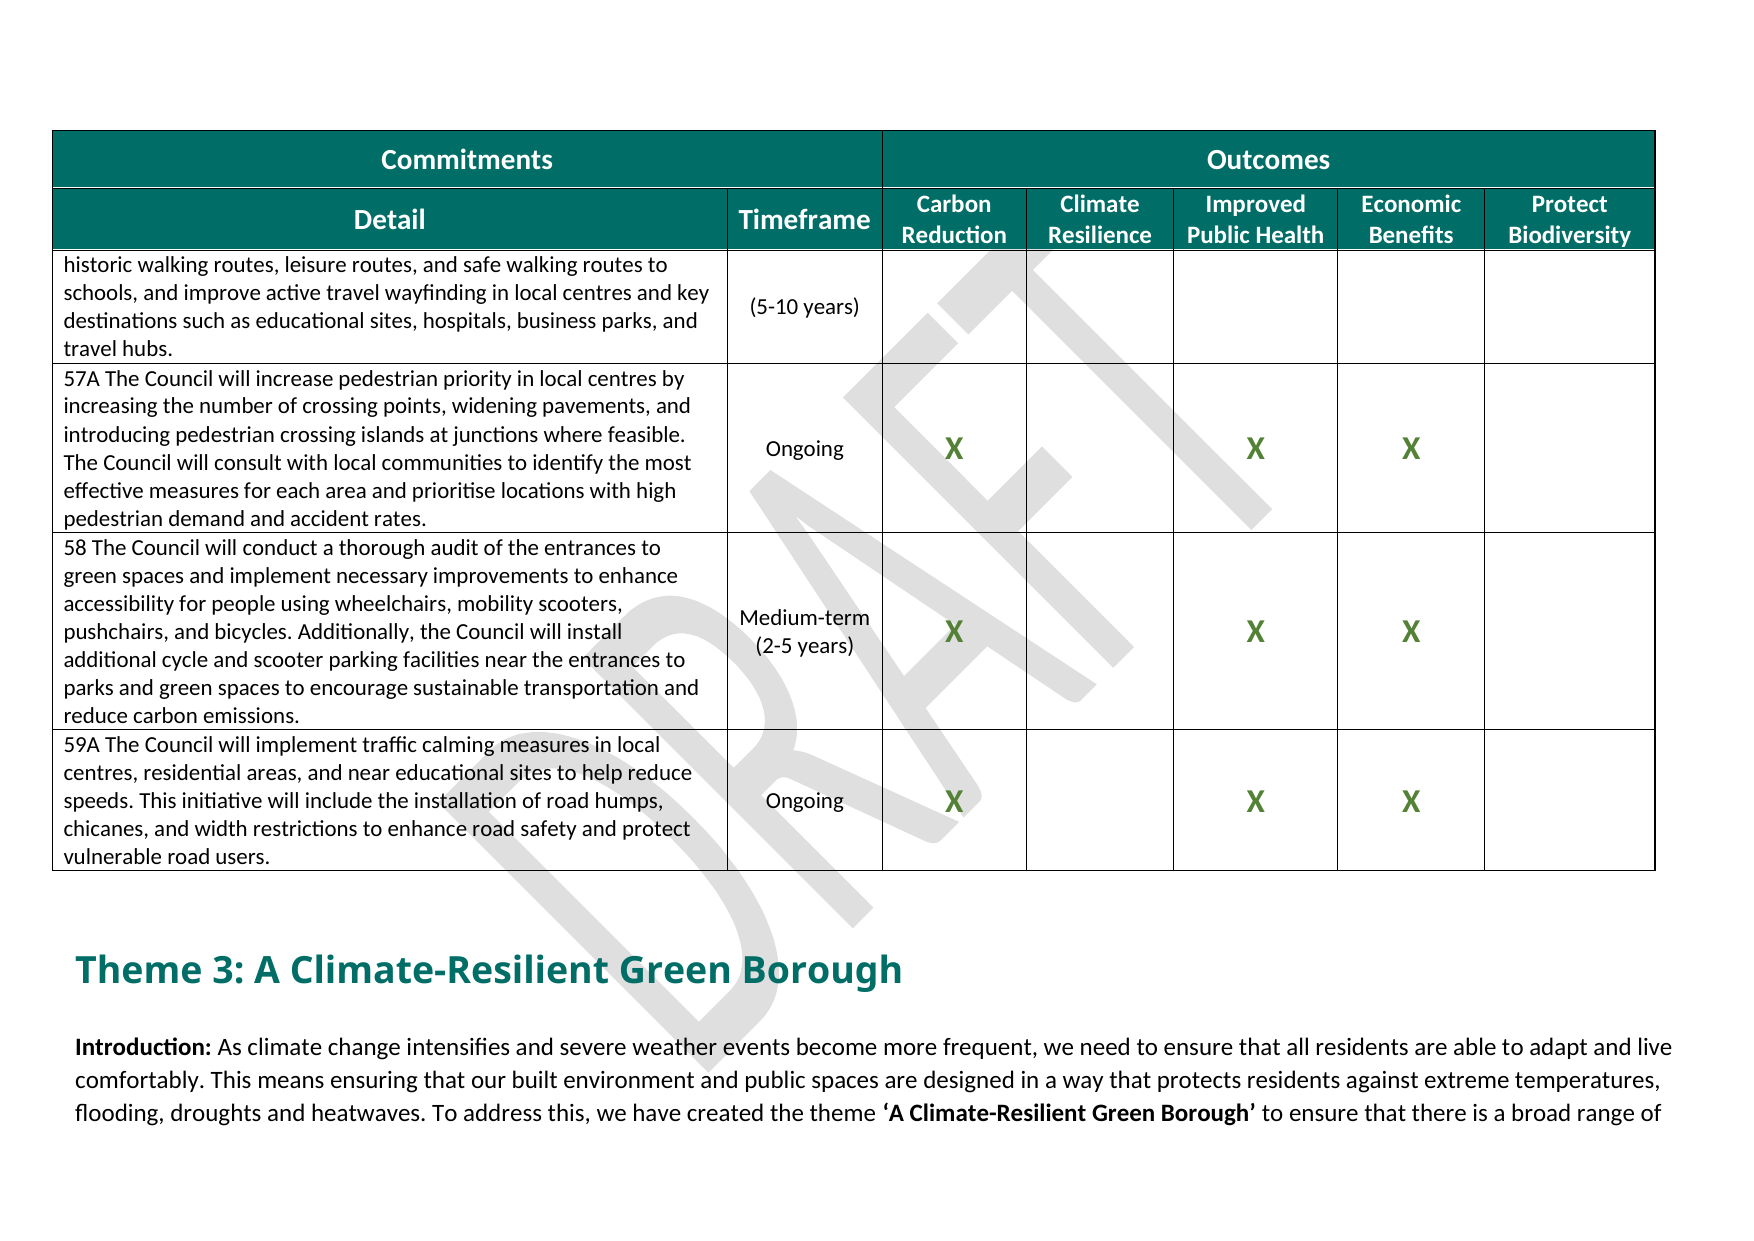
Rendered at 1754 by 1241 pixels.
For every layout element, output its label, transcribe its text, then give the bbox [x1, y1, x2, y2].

table_cell Carbon Reduction [883, 189, 1026, 249]
table_cell [883, 251, 1026, 363]
table_cell [1027, 251, 1173, 363]
table_cell (5-10 years) [728, 251, 882, 363]
text Introduction: As climate change intensifies and severe weather events become more frequent, we need to ensure that all residents are able to adapt and live comfortably. This means ensuring that our built environment and public spaces are designed in a way that protects residents against extreme temperatures, flooding, droughts and heatwaves. To address this, we have created the theme ‘A Climate-Resilient Green Borough’ to ensure that there is a broad range of [75, 1031, 1679, 1127]
table_cell [1027, 364, 1173, 532]
table_cell 58 The Council will conduct a thorough audit of the entrances to green spaces and implement necessary improvements to enhance accessibility for people using wheelchairs, mobility scooters, pushchairs, and bicycles. Additionally, the Council will install additional cycle and scooter parking facilities near the entrances to parks and green spaces to encourage sustainable transportation and reduce carbon emissions. [53, 533, 727, 729]
table_cell [1485, 364, 1654, 532]
table_header Commitments [53, 131, 882, 187]
table_cell X [1174, 533, 1337, 729]
table_cell Improved Public Health [1174, 189, 1337, 249]
table_cell [1485, 730, 1654, 870]
subtitle Theme 3: A Climate-Resilient Green Borough [75, 943, 1679, 994]
table_cell Protect Biodiversity [1485, 189, 1654, 249]
table_cell Economic Benefits [1338, 189, 1484, 249]
table_cell Medium-term (2-5 years) [728, 533, 882, 729]
table_cell X [883, 364, 1026, 532]
table_cell Detail [53, 189, 727, 249]
table_cell X [883, 730, 1026, 870]
table_cell X [1338, 730, 1484, 870]
table_cell X [1174, 730, 1337, 870]
table_cell Climate Resilience [1027, 189, 1173, 249]
table_cell [1027, 730, 1173, 870]
table_cell [1338, 251, 1484, 363]
table_cell Ongoing [728, 364, 882, 532]
table_cell historic walking routes, leisure routes, and safe walking routes to schools, and improve active travel wayfinding in local centres and key destinations such as educational sites, hospitals, business parks, and travel hubs. [53, 251, 727, 363]
table_cell [1485, 251, 1654, 363]
table_header Outcomes [883, 131, 1654, 187]
table_cell X [1338, 364, 1484, 532]
table_cell X [883, 533, 1026, 729]
table_cell X [1338, 533, 1484, 729]
table_cell [1027, 533, 1173, 729]
table_cell [1485, 533, 1654, 729]
table_cell X [1174, 364, 1337, 532]
table_cell Timeframe [728, 189, 882, 249]
table_cell 59A The Council will implement traffic calming measures in local centres, residential areas, and near educational sites to help reduce speeds. This initiative will include the installation of road humps, chicanes, and width restrictions to enhance road safety and protect vulnerable road users. [53, 730, 727, 870]
table_cell 57A The Council will increase pedestrian priority in local centres by increasing the number of crossing points, widening pavements, and introducing pedestrian crossing islands at junctions where feasible. The Council will consult with local communities to identify the most effective measures for each area and prioritise locations with high pedestrian demand and accident rates. [53, 364, 727, 532]
table_cell Ongoing [728, 730, 882, 870]
table_cell [1174, 251, 1337, 363]
